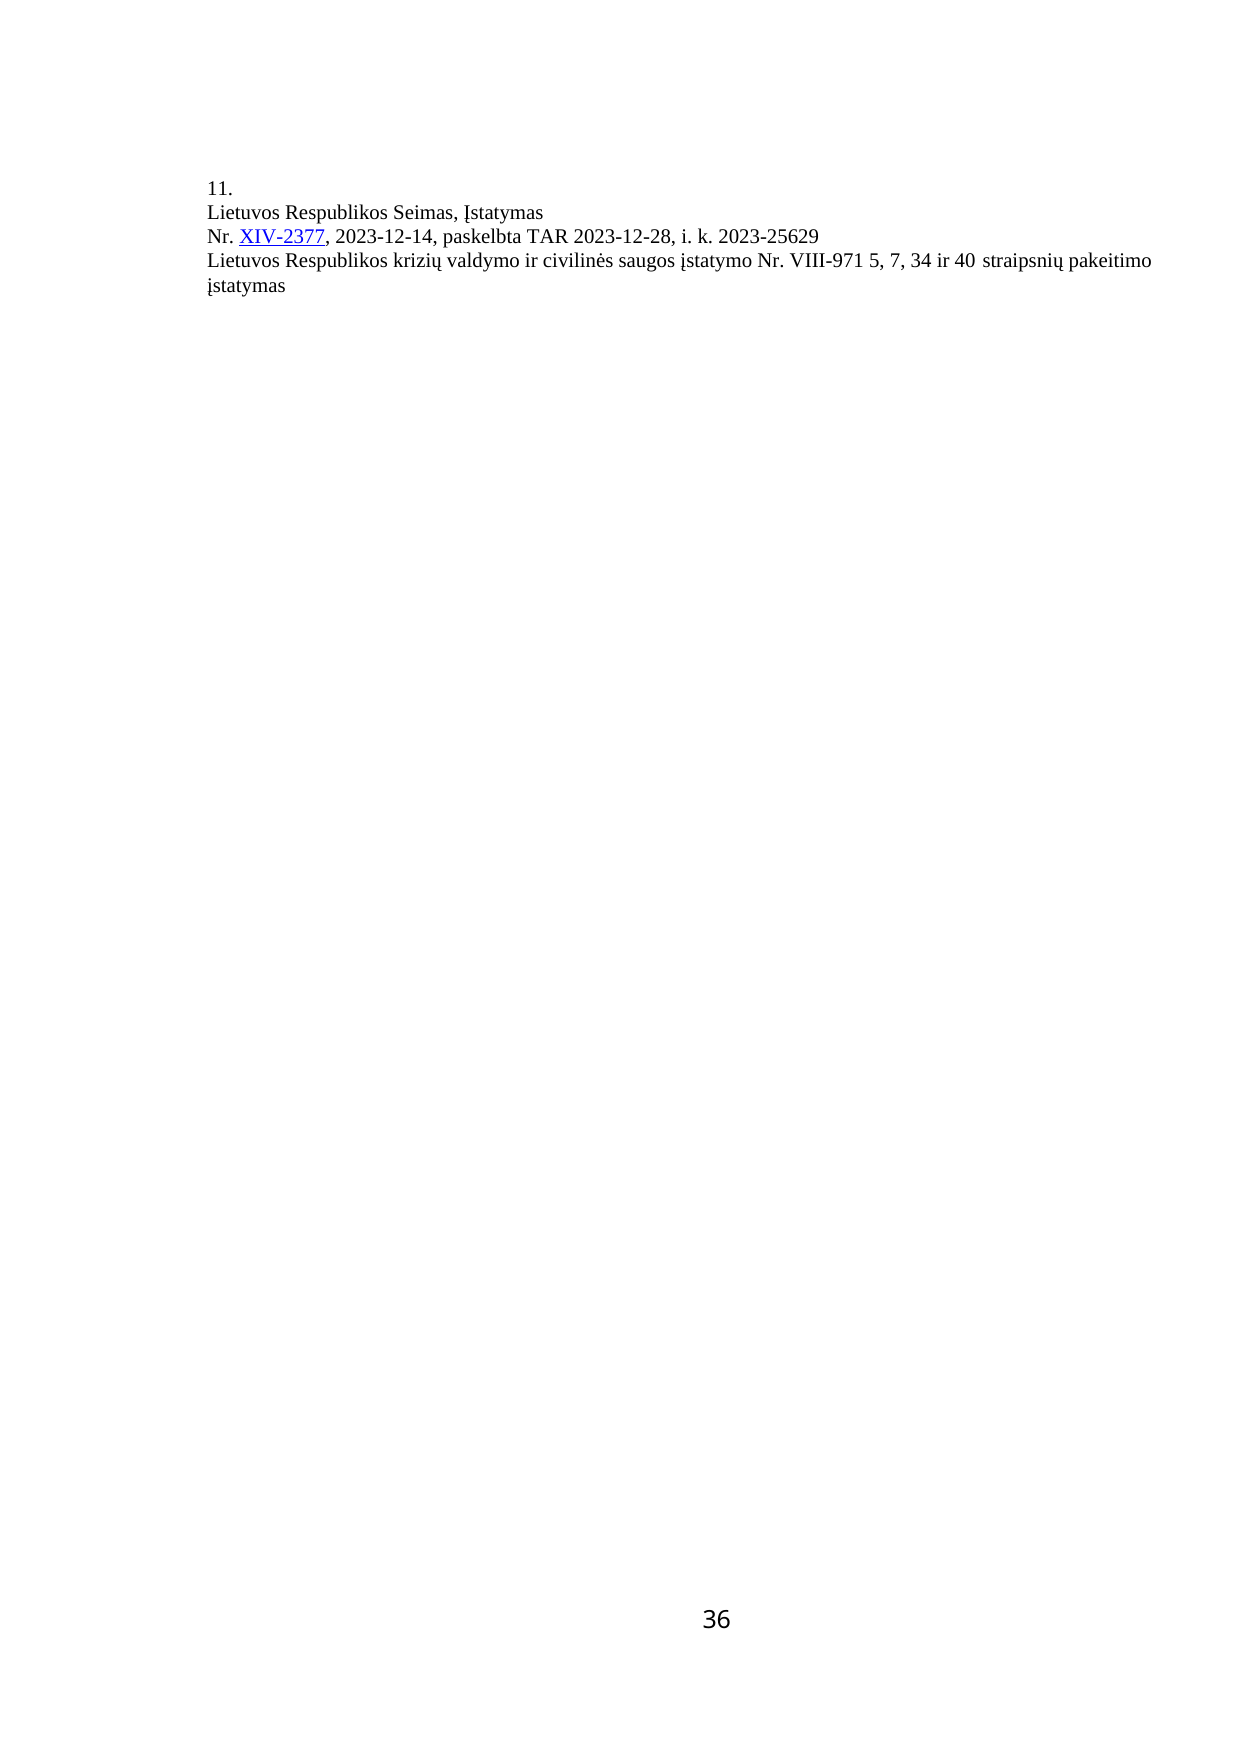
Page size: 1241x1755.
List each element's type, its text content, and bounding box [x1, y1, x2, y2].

text Nr. XIV-2377, 2023-12-14, paskelbta TAR 2023-12-28, i. k. 2023-25629 [207, 224, 1152, 248]
text Lietuvos Respublikos krizių valdymo ir civilinės saugos įstatymo Nr. VIII-971 5, 7, 34 ir 40 straipsnių pakeitimo įstatymas [207, 248, 1152, 297]
text Lietuvos Respublikos Seimas, Įstatymas [207, 200, 1152, 224]
text 11. [207, 176, 1152, 200]
